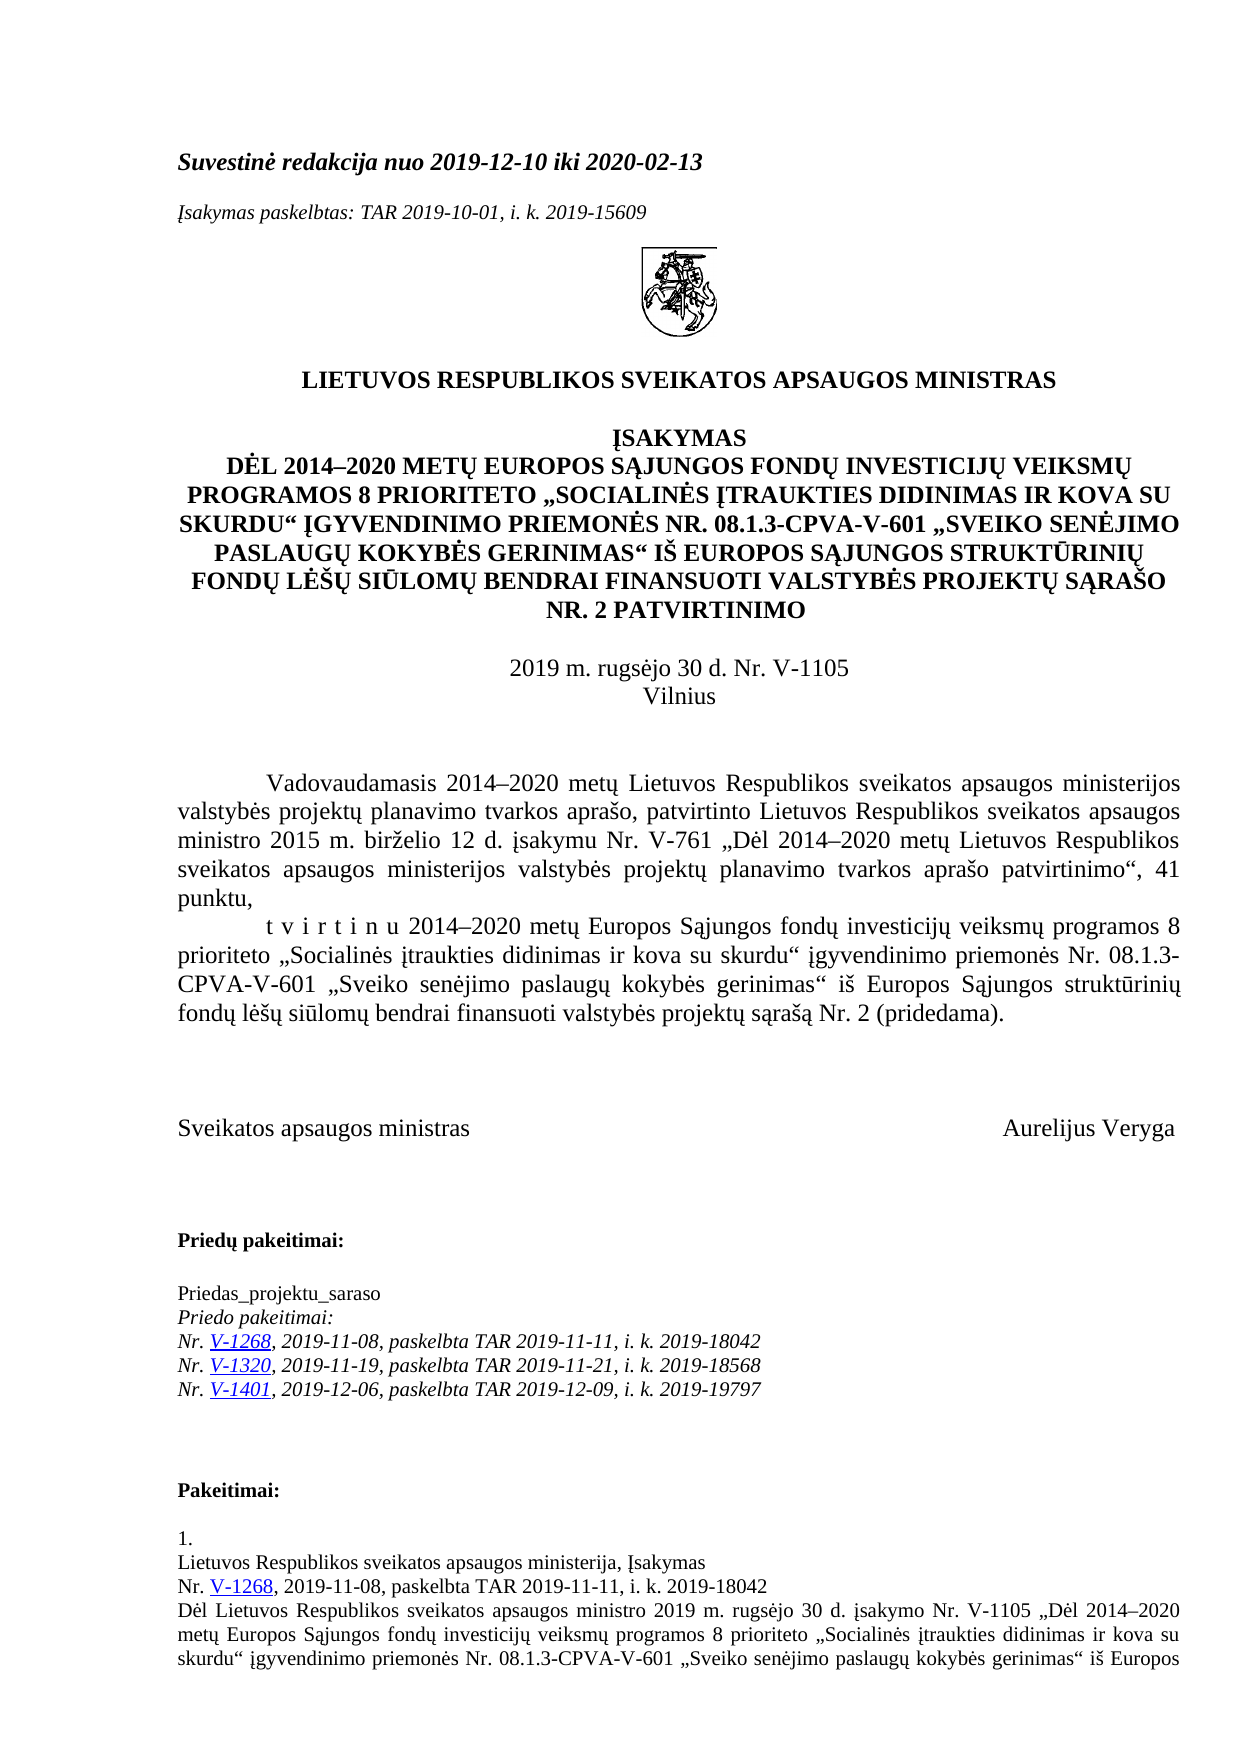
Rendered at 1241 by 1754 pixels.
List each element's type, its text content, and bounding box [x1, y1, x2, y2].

text Lietuvos Respublikos sveikatos apsaugos ministerija, Įsakymas [177, 1550, 1181, 1574]
text Suvestinė redakcija nuo 2019-12-10 iki 2020-02-13 [177, 147, 1181, 176]
text t v i r t i n u 2014–2020 metų Europos Sąjungos fondų investicijų veiksmų programos 8 prioriteto „Socialinės įtraukties didinimas ir kova su skurdu“ įgyvendinimo priemonės Nr. 08.1.3-CPVA-V-601 „Sveiko senėjimo paslaugų kokybės gerinimas“ iš Europos Sąjungos struktūrinių fondų lėšų siūlomų bendrai finansuoti valstybės projektų sąrašą Nr. 2 (pridedama). [177, 911, 1181, 1026]
text DĖL 2014–2020 METŲ EUROPOS SĄJUNGOS FONDŲ INVESTICIJŲ VEIKSMŲ PROGRAMOS 8 PRIORITETO „SOCIALINĖS ĮTRAUKTIES DIDINIMAS IR KOVA SU SKURDU“ ĮGYVENDINIMO PRIEMONĖS NR. 08.1.3-CPVA-V-601 „SVEIKO SENĖJIMO PASLAUGŲ KOKYBĖS GERINIMAS“ IŠ EUROPOS SĄJUNGOS STRUKTŪRINIŲ FONDŲ LĖŠŲ SIŪLOMŲ BENDRAI FINANSUOTI VALSTYBĖS PROJEKTŲ SĄRAŠO NR. 2 PATVIRTINIMO [177, 451, 1181, 624]
text Sveikatos apsaugos ministras Aurelijus Veryga [177, 1113, 1181, 1141]
text Nr. V-1268, 2019-11-08, paskelbta TAR 2019-11-11, i. k. 2019-18042 [177, 1329, 1181, 1353]
text Nr. V-1268, 2019-11-08, paskelbta TAR 2019-11-11, i. k. 2019-18042 [177, 1574, 1181, 1598]
text Pakeitimai: [177, 1478, 1181, 1502]
text LIETUVOS RESPUBLIKOS SVEIKATOS APSAUGOS MINISTRAS [177, 365, 1181, 394]
text Vilnius [177, 681, 1181, 710]
text Nr. V-1401, 2019-12-06, paskelbta TAR 2019-12-09, i. k. 2019-19797 [177, 1377, 1181, 1401]
text Įsakymas paskelbtas: TAR 2019-10-01, i. k. 2019-15609 [177, 200, 1181, 224]
text Nr. V-1320, 2019-11-19, paskelbta TAR 2019-11-21, i. k. 2019-18568 [177, 1353, 1181, 1377]
text Priedo pakeitimai: [177, 1304, 1181, 1329]
text 1. [177, 1526, 1181, 1550]
text Vadovaudamasis 2014–2020 metų Lietuvos Respublikos sveikatos apsaugos ministerijos valstybės projektų planavimo tvarkos aprašo, patvirtinto Lietuvos Respublikos sveikatos apsaugos ministro 2015 m. birželio 12 d. įsakymu Nr. V-761 „Dėl 2014–2020 metų Lietuvos Respublikos sveikatos apsaugos ministerijos valstybės projektų planavimo tvarkos aprašo patvirtinimo“, 41 punktu, [177, 768, 1181, 911]
text Priedų pakeitimai: [177, 1228, 1181, 1252]
text Priedas_projektu_saraso [177, 1281, 1181, 1304]
text ĮSAKYMAS [177, 423, 1181, 451]
text 2019 m. rugsėjo 30 d. Nr. V-1105 [177, 653, 1181, 681]
text Dėl Lietuvos Respublikos sveikatos apsaugos ministro 2019 m. rugsėjo 30 d. įsakymo Nr. V-1105 „Dėl 2014–2020 metų Europos Sąjungos fondų investicijų veiksmų programos 8 prioriteto „Socialinės įtraukties didinimas ir kova su skurdu“ įgyvendinimo priemonės Nr. 08.1.3-CPVA-V-601 „Sveiko senėjimo paslaugų kokybės gerinimas“ iš Europos [177, 1598, 1181, 1670]
